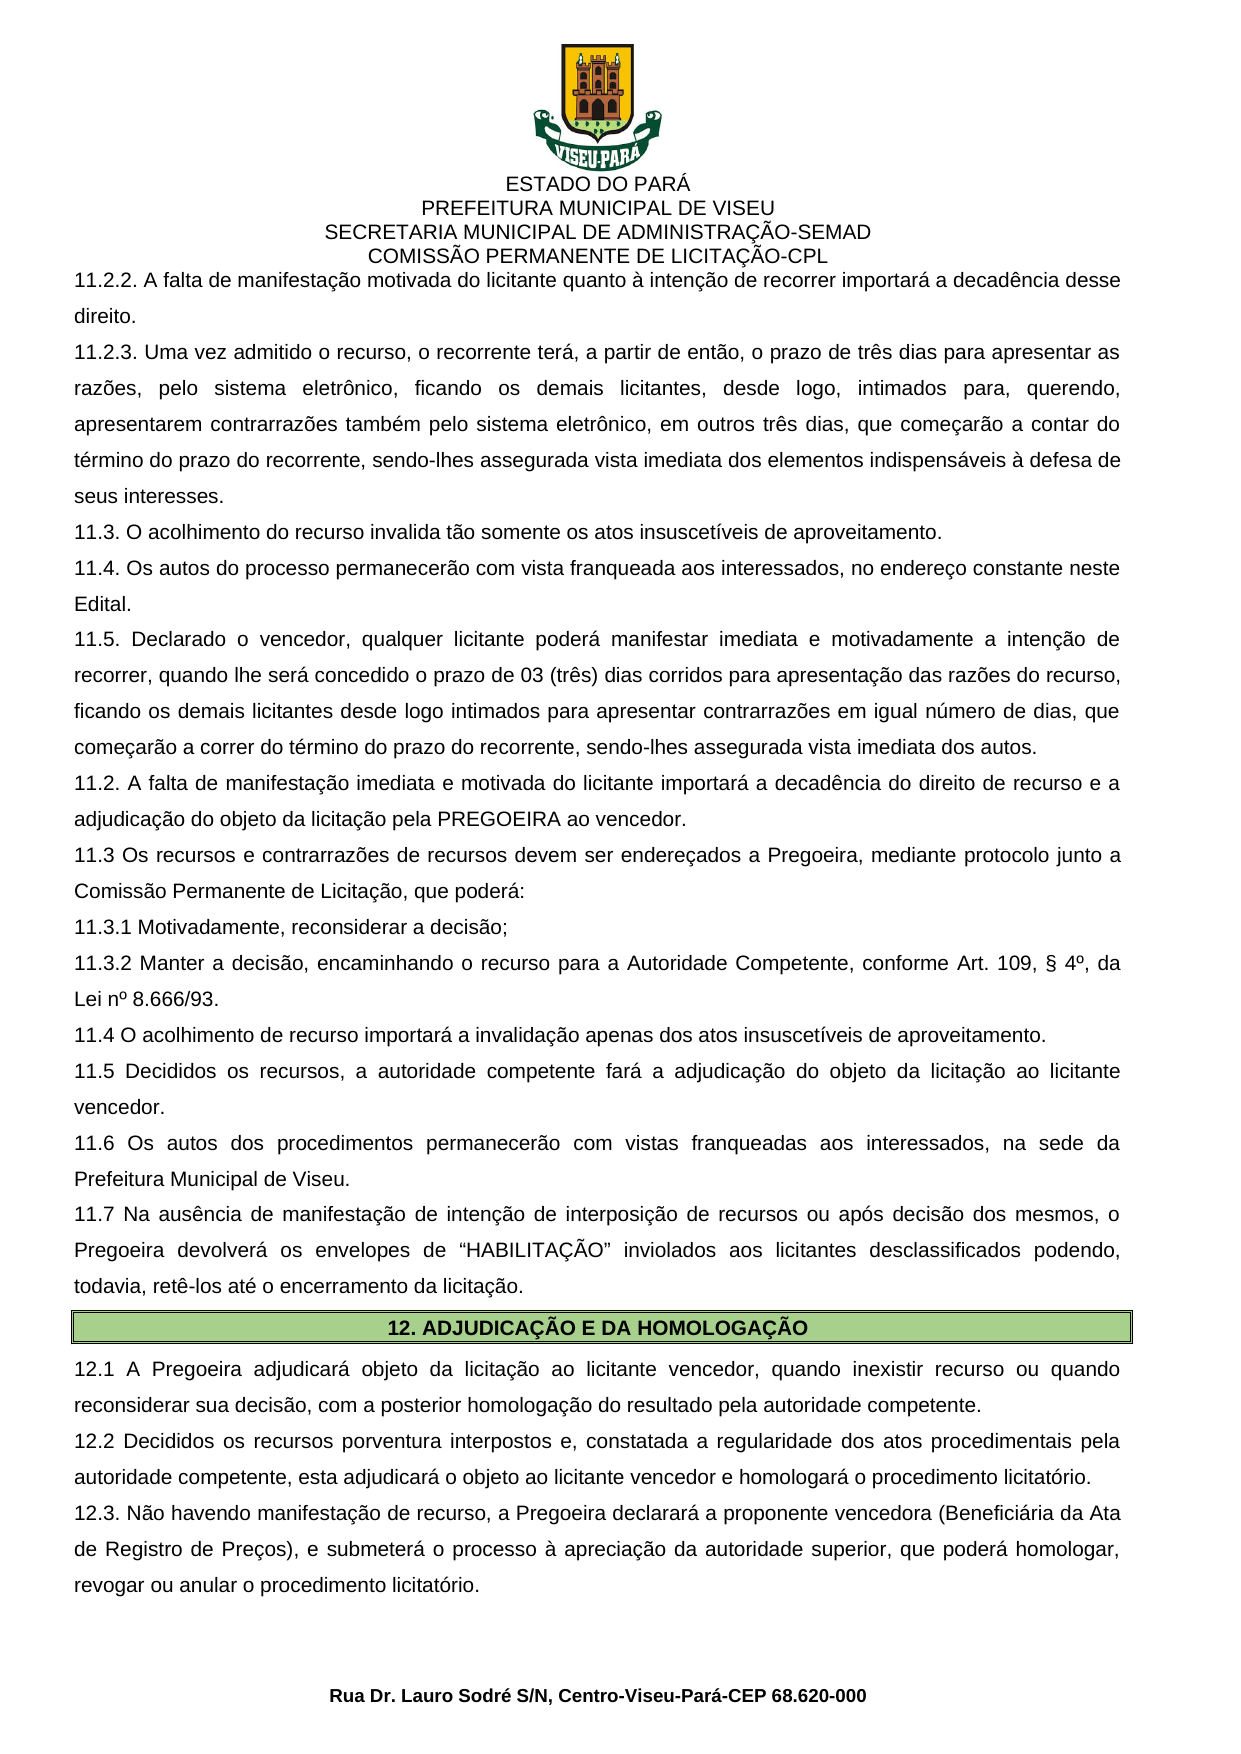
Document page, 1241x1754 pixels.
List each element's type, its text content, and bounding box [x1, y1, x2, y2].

text 11.3. O acolhimento do recurso invalida tão somente os atos insuscetíveis de aproveitamento. [74, 519, 1122, 543]
text 11.3.1 Motivadamente, reconsiderar a decisão; [74, 915, 1122, 939]
text 11.5. Declarado o vencedor, qualquer licitante poderá manifestar imediata e motivadamente a intenção de recorrer, quando lhe será concedido o prazo de 03 (três) dias corridos para apresentação das razões do recurso, ficando os demais licitantes desde logo intimados para apresentar contrarrazões em igual número de dias, que começarão a correr do término do prazo do recorrente, sendo-lhes assegurada vista imediata dos autos. [74, 627, 1122, 759]
text 12.2 Decididos os recursos porventura interpostos e, constatada a regularidade dos atos procedimentais pela autoridade competente, esta adjudicará o objeto ao licitante vencedor e homologará o procedimento licitatório. [74, 1429, 1122, 1489]
text 11.6 Os autos dos procedimentos permanecerão com vistas franqueadas aos interessados, na sede da Prefeitura Municipal de Viseu. [74, 1130, 1122, 1190]
text 11.7 Na ausência de manifestação de intenção de interposição de recursos ou após decisão dos mesmos, o Pregoeira devolverá os envelopes de “HABILITAÇÃO” inviolados aos licitantes desclassificados podendo, todavia, retê-los até o encerramento da licitação. [74, 1202, 1122, 1298]
text 11.2.2. A falta de manifestação motivada do licitante quanto à intenção de recorrer importará a decadência desse direito. [74, 268, 1122, 328]
text 11.3.2 Manter a decisão, encaminhando o recurso para a Autoridade Competente, conforme Art. 109, § 4º, da Lei nº 8.666/93. [74, 951, 1122, 1011]
text 11.5 Decididos os recursos, a autoridade competente fará a adjudicação do objeto da licitação ao licitante vencedor. [74, 1058, 1122, 1118]
text 11.2. A falta de manifestação imediata e motivada do licitante importará a decadência do direito de recurso e a adjudicação do objeto da licitação pela PREGOEIRA ao vencedor. [74, 771, 1122, 831]
picture [533, 44, 663, 172]
text 11.3 Os recursos e contrarrazões de recursos devem ser endereçados a Pregoeira, mediante protocolo junto a Comissão Permanente de Licitação, que poderá: [74, 843, 1122, 903]
text 12. ADJUDICAÇÃO E DA HOMOLOGAÇÃO [74, 1313, 1130, 1341]
text 12.1 A Pregoeira adjudicará objeto da licitação ao licitante vencedor, quando inexistir recurso ou quando reconsiderar sua decisão, com a posterior homologação do resultado pela autoridade competente. [74, 1357, 1122, 1417]
text 12.3. Não havendo manifestação de recurso, a Pregoeira declarará a proponente vencedora (Beneficiária da Ata de Registro de Preços), e submeterá o processo à apreciação da autoridade superior, que poderá homologar, revogar ou anular o procedimento licitatório. [74, 1501, 1122, 1597]
text 11.2.3. Uma vez admitido o recurso, o recorrente terá, a partir de então, o prazo de três dias para apresentar as razões, pelo sistema eletrônico, ficando os demais licitantes, desde logo, intimados para, querendo, apresentarem contrarrazões também pelo sistema eletrônico, em outros três dias, que começarão a contar do término do prazo do recorrente, sendo-lhes assegurada vista imediata dos elementos indispensáveis à defesa de seus interesses. [74, 340, 1122, 507]
text 11.4. Os autos do processo permanecerão com vista franqueada aos interessados, no endereço constante neste Edital. [74, 555, 1122, 615]
text 11.4 O acolhimento de recurso importará a invalidação apenas dos atos insuscetíveis de aproveitamento. [74, 1023, 1122, 1047]
